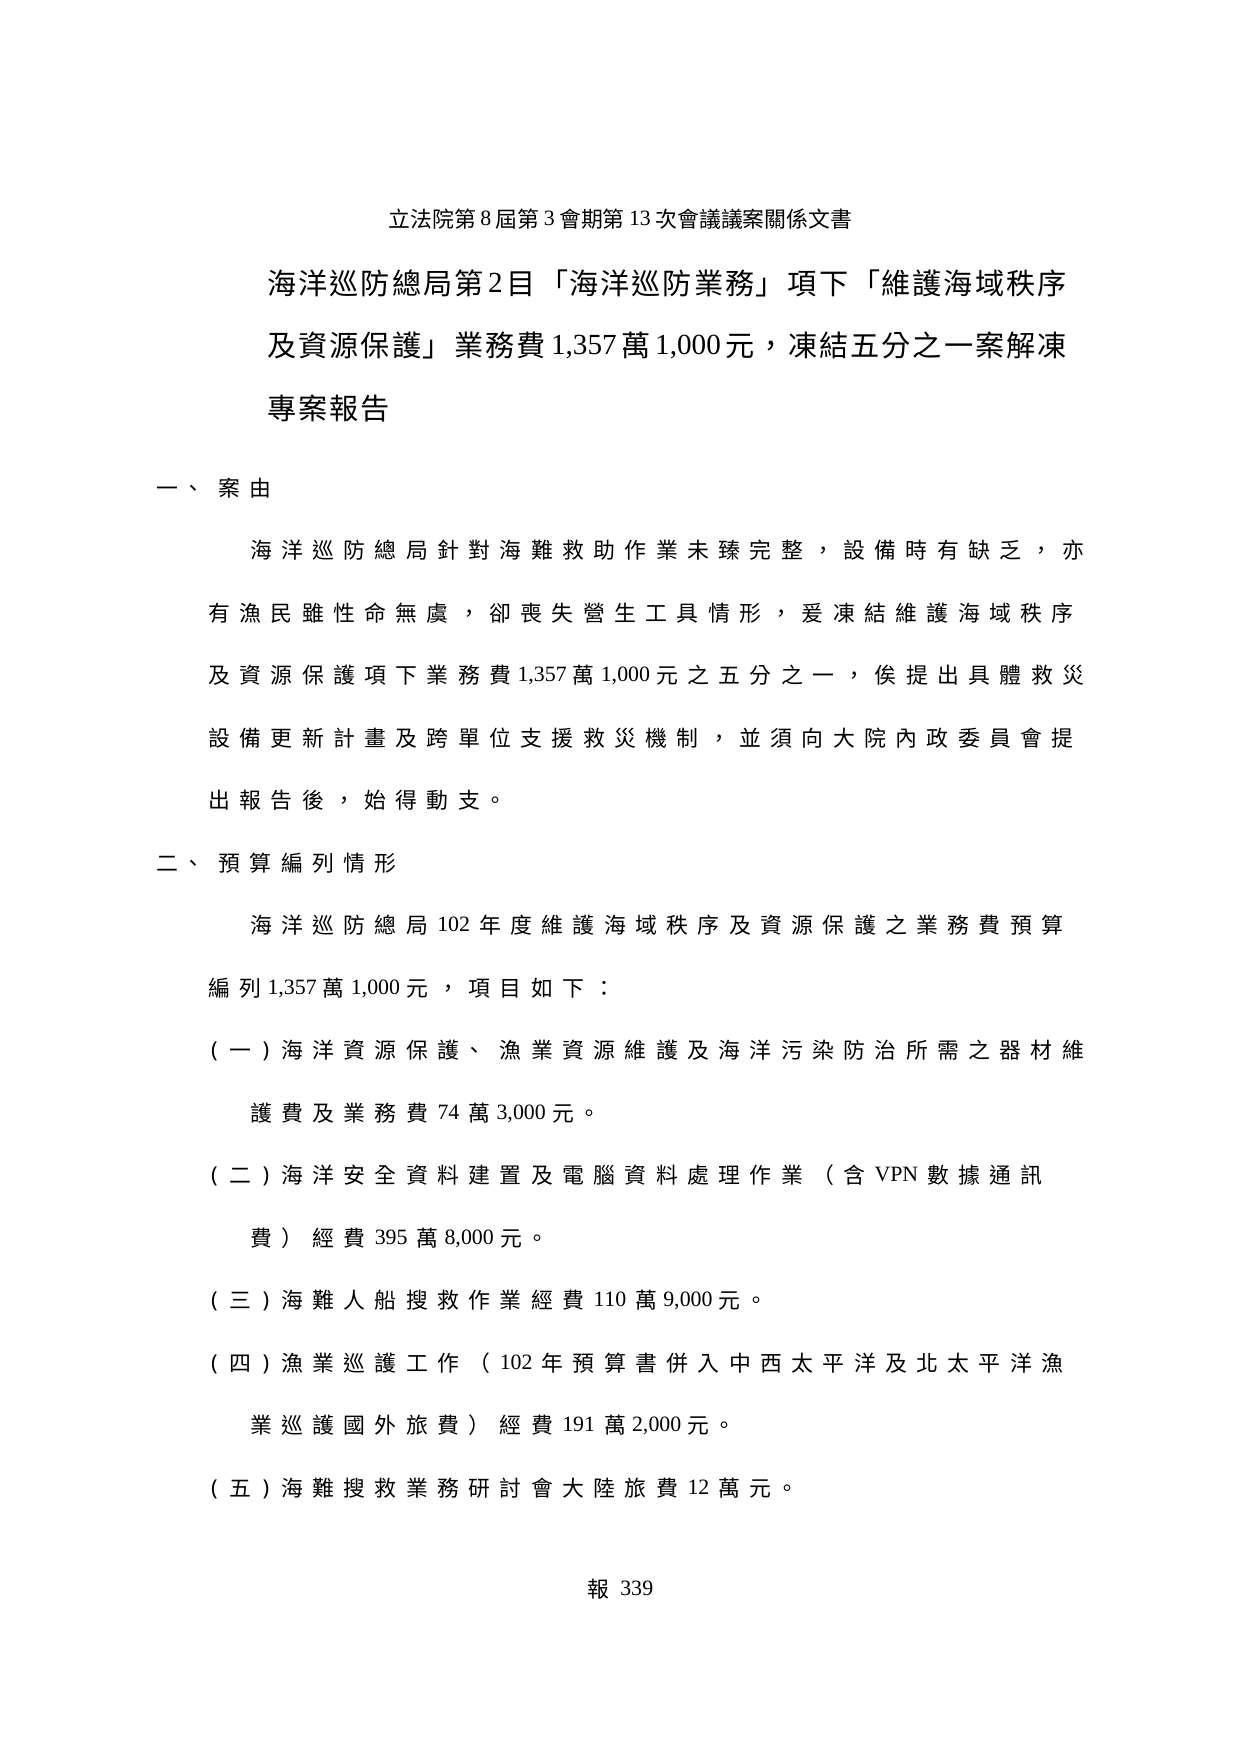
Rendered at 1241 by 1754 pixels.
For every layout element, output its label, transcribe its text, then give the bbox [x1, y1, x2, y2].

text (二)海洋安全資料建置及電腦資料處理作業（含VPN數據通訊費）經費395萬8,000元。 [195, 1143, 1089, 1268]
text (四)漁業巡護工作（102年預算書併入中西太平洋及北太平洋漁業巡護國外旅費）經費191萬2,000元。 [195, 1330, 1089, 1455]
text 海洋巡防總局102年度維護海域秩序及資源保護之業務費預算編列1,357萬1,000元，項目如下： [195, 893, 1089, 1018]
text (五)海難搜救業務研討會大陸旅費12萬元。 [195, 1455, 1089, 1518]
text (一)海洋資源保護、漁業資源維護及海洋污染防治所需之器材維護費及業務費74萬3,000元。 [195, 1018, 1089, 1143]
text 海洋巡防總局第2目「海洋巡防業務」項下「維護海域秩序及資源保護」業務費1,357萬1,000元，凍結五分之一案解凍專案報告 [261, 250, 1089, 438]
text (三)海難人船搜救作業經費110萬9,000元。 [195, 1268, 1089, 1330]
text 一、案由 [151, 455, 1089, 518]
text 海洋巡防總局針對海難救助作業未臻完整，設備時有缺乏，亦有漁民雖性命無虞，卻喪失營生工具情形，爰凍結維護海域秩序及資源保護項下業務費1,357萬1,000元之五分之一，俟提出具體救災設備更新計畫及跨單位支援救災機制，並須向大院內政委員會提出報告後，始得動支。 [195, 518, 1089, 830]
text 二、預算編列情形 [151, 830, 1089, 893]
